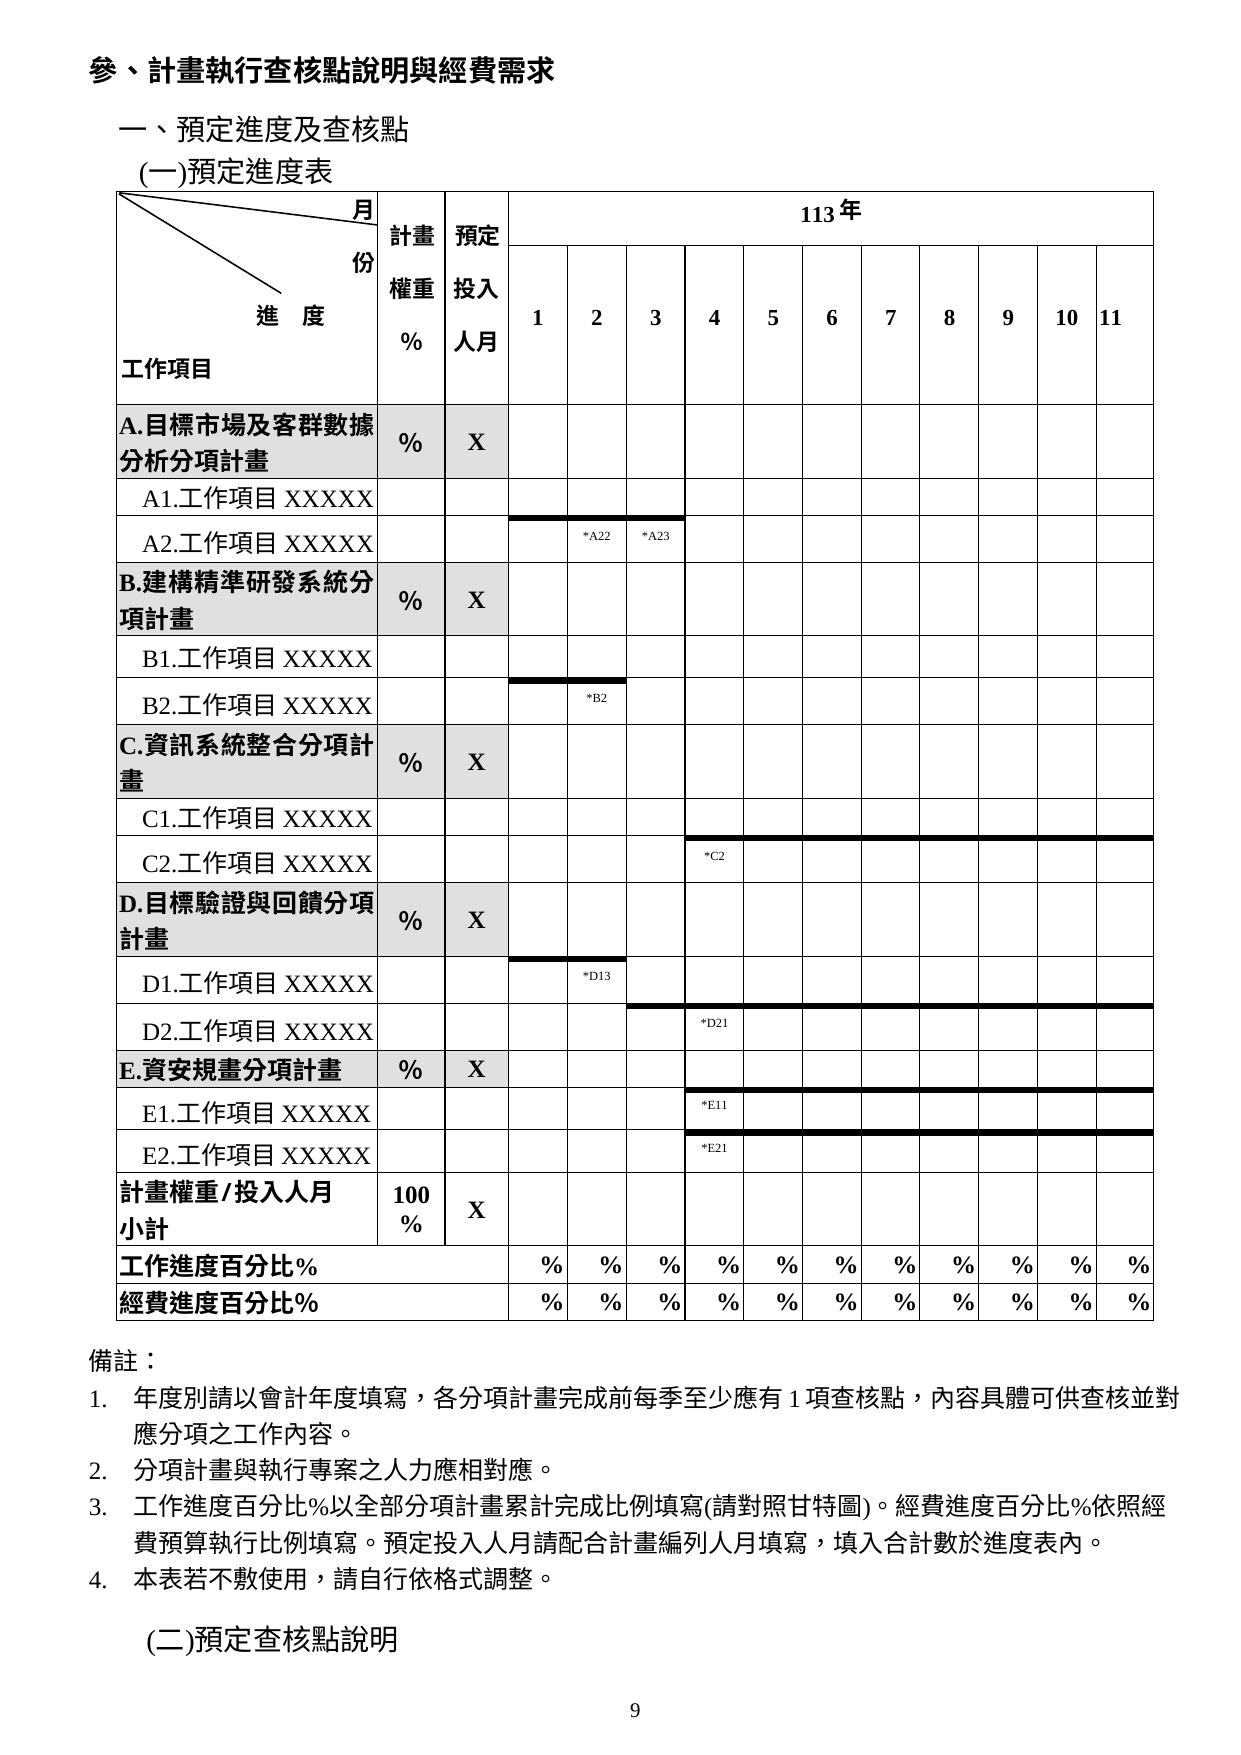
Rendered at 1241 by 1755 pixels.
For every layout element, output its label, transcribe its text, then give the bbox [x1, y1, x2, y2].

table_cell [378, 678, 444, 724]
table_cell % [686, 1246, 743, 1283]
table_cell [744, 678, 802, 724]
table_cell [744, 1009, 802, 1049]
table_cell A2.工作項目XXXXX [117, 516, 377, 562]
subtitle 一、預定進度及查核點 [118, 111, 1181, 148]
table_cell *D21 [686, 1009, 743, 1049]
table_cell E2.工作項目XXXXX [117, 1130, 377, 1172]
table_cell X [446, 1173, 508, 1245]
list 年度別請以會計年度填寫，各分項計畫完成前每季至少應有1項查核點，內容具體可供查核並對應分項之工作內容。 [89, 1378, 1181, 1451]
table_cell [509, 883, 567, 956]
text (二)預定查核點說明 [139, 1616, 1181, 1659]
table_cell ％ [378, 1051, 444, 1087]
table_cell [378, 636, 444, 677]
table_cell X [446, 883, 508, 956]
table_cell [803, 636, 861, 677]
table_cell [446, 1088, 508, 1129]
table_cell [509, 962, 567, 1002]
table_cell B2.工作項目XXXXX [117, 678, 377, 724]
table_cell [509, 799, 567, 835]
table_cell % [744, 1284, 802, 1320]
list 分項計畫與執行專案之人力應相對應。 [89, 1451, 1181, 1487]
table_cell [1097, 841, 1153, 882]
table_header 預定投入人月 [446, 192, 508, 404]
table_cell % [568, 1246, 626, 1283]
table_cell [686, 516, 743, 562]
table_cell [979, 1051, 1037, 1087]
table_cell [920, 405, 978, 478]
table_cell [862, 725, 919, 798]
table_cell B.建構精準研發系統分項計畫 [117, 563, 377, 635]
table_cell [568, 636, 626, 677]
table_cell [920, 516, 978, 562]
table_cell [862, 563, 919, 635]
table_cell [803, 563, 861, 635]
table_cell [1038, 636, 1096, 677]
table_cell [627, 1051, 684, 1087]
table_cell [920, 957, 978, 1002]
table_cell *C2 [686, 841, 743, 882]
table_cell [568, 405, 626, 478]
table_cell [1038, 405, 1096, 478]
table_cell % [803, 1284, 861, 1320]
table_cell [979, 405, 1037, 478]
table_cell 11 [1097, 246, 1153, 404]
table_cell [862, 636, 919, 677]
table_cell [862, 678, 919, 724]
table_cell [744, 563, 802, 635]
table_cell [1097, 678, 1153, 724]
table_cell [1097, 883, 1153, 956]
table_cell *E21 [686, 1136, 743, 1172]
table_cell % [1038, 1284, 1096, 1320]
table_cell [1097, 1136, 1153, 1172]
table_cell [920, 1136, 978, 1172]
table_cell [862, 1093, 919, 1129]
table_cell [744, 957, 802, 1002]
table_cell [568, 836, 626, 882]
table_cell [862, 799, 919, 835]
table_cell [979, 1093, 1037, 1129]
table_cell C1.工作項目XXXXX [117, 799, 377, 835]
table_cell [979, 516, 1037, 562]
table_cell % [920, 1246, 978, 1283]
table_cell ％ [378, 725, 444, 798]
table_cell [920, 841, 978, 882]
table_cell % [1097, 1246, 1153, 1283]
table_cell [920, 1173, 978, 1245]
table_cell [446, 516, 508, 562]
table_cell % [509, 1246, 567, 1283]
table_cell [744, 841, 802, 882]
table_cell [1038, 883, 1096, 956]
text 參、計畫執行查核點說明與經費需求 [89, 47, 1181, 89]
table_cell 計畫權重/投入人月 小計 [117, 1173, 377, 1245]
table_cell [1038, 678, 1096, 724]
table_cell % [627, 1284, 684, 1320]
table_cell X [446, 1051, 508, 1087]
table_cell [1097, 1173, 1153, 1245]
table_cell [1038, 479, 1096, 515]
table_cell [744, 1173, 802, 1245]
table_cell [979, 725, 1037, 798]
table_cell [627, 1088, 684, 1129]
table_cell [627, 1130, 684, 1172]
table_cell [627, 636, 684, 677]
table_cell X [446, 725, 508, 798]
table_cell [1097, 405, 1153, 478]
table_cell [920, 563, 978, 635]
table_cell % [979, 1246, 1037, 1283]
table_cell [1097, 1009, 1153, 1049]
table_cell [920, 1093, 978, 1129]
table_cell [979, 678, 1037, 724]
table_cell C2.工作項目XXXXX [117, 836, 377, 882]
table_cell ％ [378, 405, 444, 478]
table_cell [1038, 957, 1096, 1002]
table_cell [979, 1173, 1037, 1245]
table_cell [568, 1130, 626, 1172]
table_cell X [446, 563, 508, 635]
table_cell [803, 405, 861, 478]
table_cell [627, 678, 684, 724]
table_cell E1.工作項目XXXXX [117, 1088, 377, 1129]
table_cell [627, 836, 684, 882]
table_cell *D13 [568, 962, 626, 1002]
table_cell [1038, 1136, 1096, 1172]
table_cell [686, 678, 743, 724]
table_cell % [920, 1284, 978, 1320]
table_cell [862, 841, 919, 882]
list 本表若不敷使用，請自行依格式調整。 [89, 1559, 1181, 1596]
table_cell B1.工作項目XXXXX [117, 636, 377, 677]
table_cell [1038, 1173, 1096, 1245]
table_cell *A22 [568, 521, 626, 562]
table_cell [627, 1009, 684, 1049]
table_cell [446, 836, 508, 882]
table_cell [568, 1088, 626, 1129]
table_cell [1097, 799, 1153, 835]
table_cell [1097, 563, 1153, 635]
table_cell % [803, 1246, 861, 1283]
table_cell [920, 678, 978, 724]
table_cell [979, 799, 1037, 835]
table_cell [862, 957, 919, 1002]
table_cell [1097, 1051, 1153, 1087]
table_cell [1097, 1093, 1153, 1129]
table_cell [568, 1051, 626, 1087]
table_cell [1038, 841, 1096, 882]
table_cell [509, 1130, 567, 1172]
table_cell [1038, 516, 1096, 562]
table_cell [862, 405, 919, 478]
table_cell [979, 636, 1037, 677]
table_cell [862, 883, 919, 956]
table_cell [862, 1051, 919, 1087]
table_cell [509, 1004, 567, 1049]
table_cell [627, 957, 684, 1002]
table_cell [686, 405, 743, 478]
table_cell % [1038, 1246, 1096, 1283]
table_cell D2.工作項目XXXXX [117, 1004, 377, 1049]
table_cell 9 [979, 246, 1037, 404]
table_cell 4 [686, 246, 743, 404]
table_cell [979, 841, 1037, 882]
table_cell [744, 516, 802, 562]
table_cell [627, 479, 684, 515]
table_cell [627, 1173, 684, 1245]
table_cell ％ [378, 563, 444, 635]
table_cell [686, 1173, 743, 1245]
table_cell [862, 1009, 919, 1049]
table_cell [509, 836, 567, 882]
table_cell [686, 883, 743, 956]
table_cell [1038, 1009, 1096, 1049]
table_cell 經費進度百分比％ [117, 1284, 508, 1320]
table_cell 工作進度百分比% [117, 1246, 508, 1283]
table_cell [378, 1004, 444, 1049]
table_cell [920, 636, 978, 677]
table_cell % [979, 1284, 1037, 1320]
table_cell [568, 1173, 626, 1245]
table_cell [803, 678, 861, 724]
table_cell [509, 1173, 567, 1245]
table_cell [446, 799, 508, 835]
table_header 113年 [509, 192, 1153, 245]
table_cell [1038, 799, 1096, 835]
table_cell ％ [378, 883, 444, 956]
table_cell D.目標驗證與回饋分項計畫 [117, 883, 377, 956]
table_cell [744, 883, 802, 956]
table_cell [862, 516, 919, 562]
table_cell [446, 1130, 508, 1172]
table_cell [378, 799, 444, 835]
table_cell 100% [378, 1173, 444, 1245]
table_cell [568, 563, 626, 635]
table_cell [509, 684, 567, 724]
table_cell [744, 1136, 802, 1172]
table_cell [446, 636, 508, 677]
table_cell [627, 883, 684, 956]
table_cell [1038, 563, 1096, 635]
table_cell [1097, 725, 1153, 798]
table_cell 3 [627, 246, 684, 404]
table_cell 1 [509, 246, 567, 404]
table_cell [744, 636, 802, 677]
text (一)預定進度表 [139, 148, 1181, 191]
table_cell [686, 725, 743, 798]
table_cell C.資訊系統整合分項計畫 [117, 725, 377, 798]
table_cell [509, 636, 567, 677]
table_cell % [1097, 1284, 1153, 1320]
table_cell *A23 [627, 521, 684, 562]
table_cell [446, 678, 508, 724]
table_cell [509, 521, 567, 562]
table_cell [979, 957, 1037, 1002]
table_cell A1.工作項目XXXXX [117, 479, 377, 515]
table_cell 2 [568, 246, 626, 404]
table_cell % [509, 1284, 567, 1320]
table_cell [446, 479, 508, 515]
table_cell [509, 1088, 567, 1129]
table_cell [568, 883, 626, 956]
table_cell 5 [744, 246, 802, 404]
table_cell % [686, 1284, 743, 1320]
table_cell [920, 725, 978, 798]
table_cell [1097, 636, 1153, 677]
table_cell [862, 1173, 919, 1245]
table_cell [803, 883, 861, 956]
table_cell [744, 479, 802, 515]
table_cell [862, 479, 919, 515]
table_cell [686, 636, 743, 677]
table_cell [1038, 1093, 1096, 1129]
table_cell [378, 516, 444, 562]
table_cell [627, 405, 684, 478]
table_cell [744, 405, 802, 478]
table_cell [568, 799, 626, 835]
table_cell [378, 1088, 444, 1129]
table_cell [1097, 957, 1153, 1002]
table_cell [803, 841, 861, 882]
table_cell [803, 799, 861, 835]
table_cell [378, 836, 444, 882]
table_cell [509, 563, 567, 635]
table_cell [803, 1051, 861, 1087]
table_header 月 份 進 度 工作項目 [117, 192, 377, 404]
table_cell [920, 799, 978, 835]
table_cell [686, 799, 743, 835]
table_cell [686, 563, 743, 635]
table_cell 8 [920, 246, 978, 404]
table_cell [446, 1004, 508, 1049]
table_cell [1097, 516, 1153, 562]
table_cell [744, 799, 802, 835]
table_cell 7 [862, 246, 919, 404]
table_cell [1038, 1051, 1096, 1087]
table_cell X [446, 405, 508, 478]
table_cell [1038, 725, 1096, 798]
table_cell [1097, 479, 1153, 515]
table_cell 10 [1038, 246, 1096, 404]
table_cell % [862, 1246, 919, 1283]
table_cell [920, 1051, 978, 1087]
table_cell [862, 1136, 919, 1172]
table_cell [979, 1136, 1037, 1172]
table_cell % [862, 1284, 919, 1320]
table_cell *B2 [568, 684, 626, 724]
table_cell [803, 479, 861, 515]
table_cell [803, 1009, 861, 1049]
table_cell [568, 479, 626, 515]
table_cell [686, 1051, 743, 1087]
table_cell [920, 883, 978, 956]
table_cell [979, 1009, 1037, 1049]
table_cell % [627, 1246, 684, 1283]
table_cell [509, 405, 567, 478]
table_cell D1.工作項目XXXXX [117, 957, 377, 1002]
table_cell *E11 [686, 1093, 743, 1129]
table_cell % [568, 1284, 626, 1320]
table_cell E.資安規畫分項計畫 [117, 1051, 377, 1087]
table_cell [803, 725, 861, 798]
table_cell [803, 957, 861, 1002]
table_cell [744, 1093, 802, 1129]
table_cell A.目標市場及客群數據分析分項計畫 [117, 405, 377, 478]
table_cell [803, 1093, 861, 1129]
table_cell [803, 1136, 861, 1172]
table_cell [378, 957, 444, 1002]
table_cell [378, 479, 444, 515]
table_cell [509, 725, 567, 798]
table_cell [627, 799, 684, 835]
table_cell [446, 957, 508, 1002]
table_cell [686, 479, 743, 515]
table_cell % [744, 1246, 802, 1283]
table_cell [627, 725, 684, 798]
table_cell [803, 1173, 861, 1245]
table_header 計畫 權重％ [378, 192, 444, 404]
table_cell [686, 957, 743, 1002]
table_cell [803, 516, 861, 562]
table_cell [744, 725, 802, 798]
table_cell [979, 883, 1037, 956]
table_cell [920, 1009, 978, 1049]
table_cell [568, 725, 626, 798]
table_cell [979, 479, 1037, 515]
table_cell [378, 1130, 444, 1172]
table_cell [627, 563, 684, 635]
table_cell 6 [803, 246, 861, 404]
text 備註： [89, 1342, 1181, 1378]
table_cell [979, 563, 1037, 635]
table_cell [568, 1004, 626, 1049]
table_cell [744, 1051, 802, 1087]
table_cell [920, 479, 978, 515]
table_cell [509, 1051, 567, 1087]
list 工作進度百分比%以全部分項計畫累計完成比例填寫(請對照甘特圖)。經費進度百分比%依照經費預算執行比例填寫。預定投入人月請配合計畫編列人月填寫，填入合計數於進度表內。 [89, 1487, 1181, 1559]
table_cell [509, 479, 567, 515]
